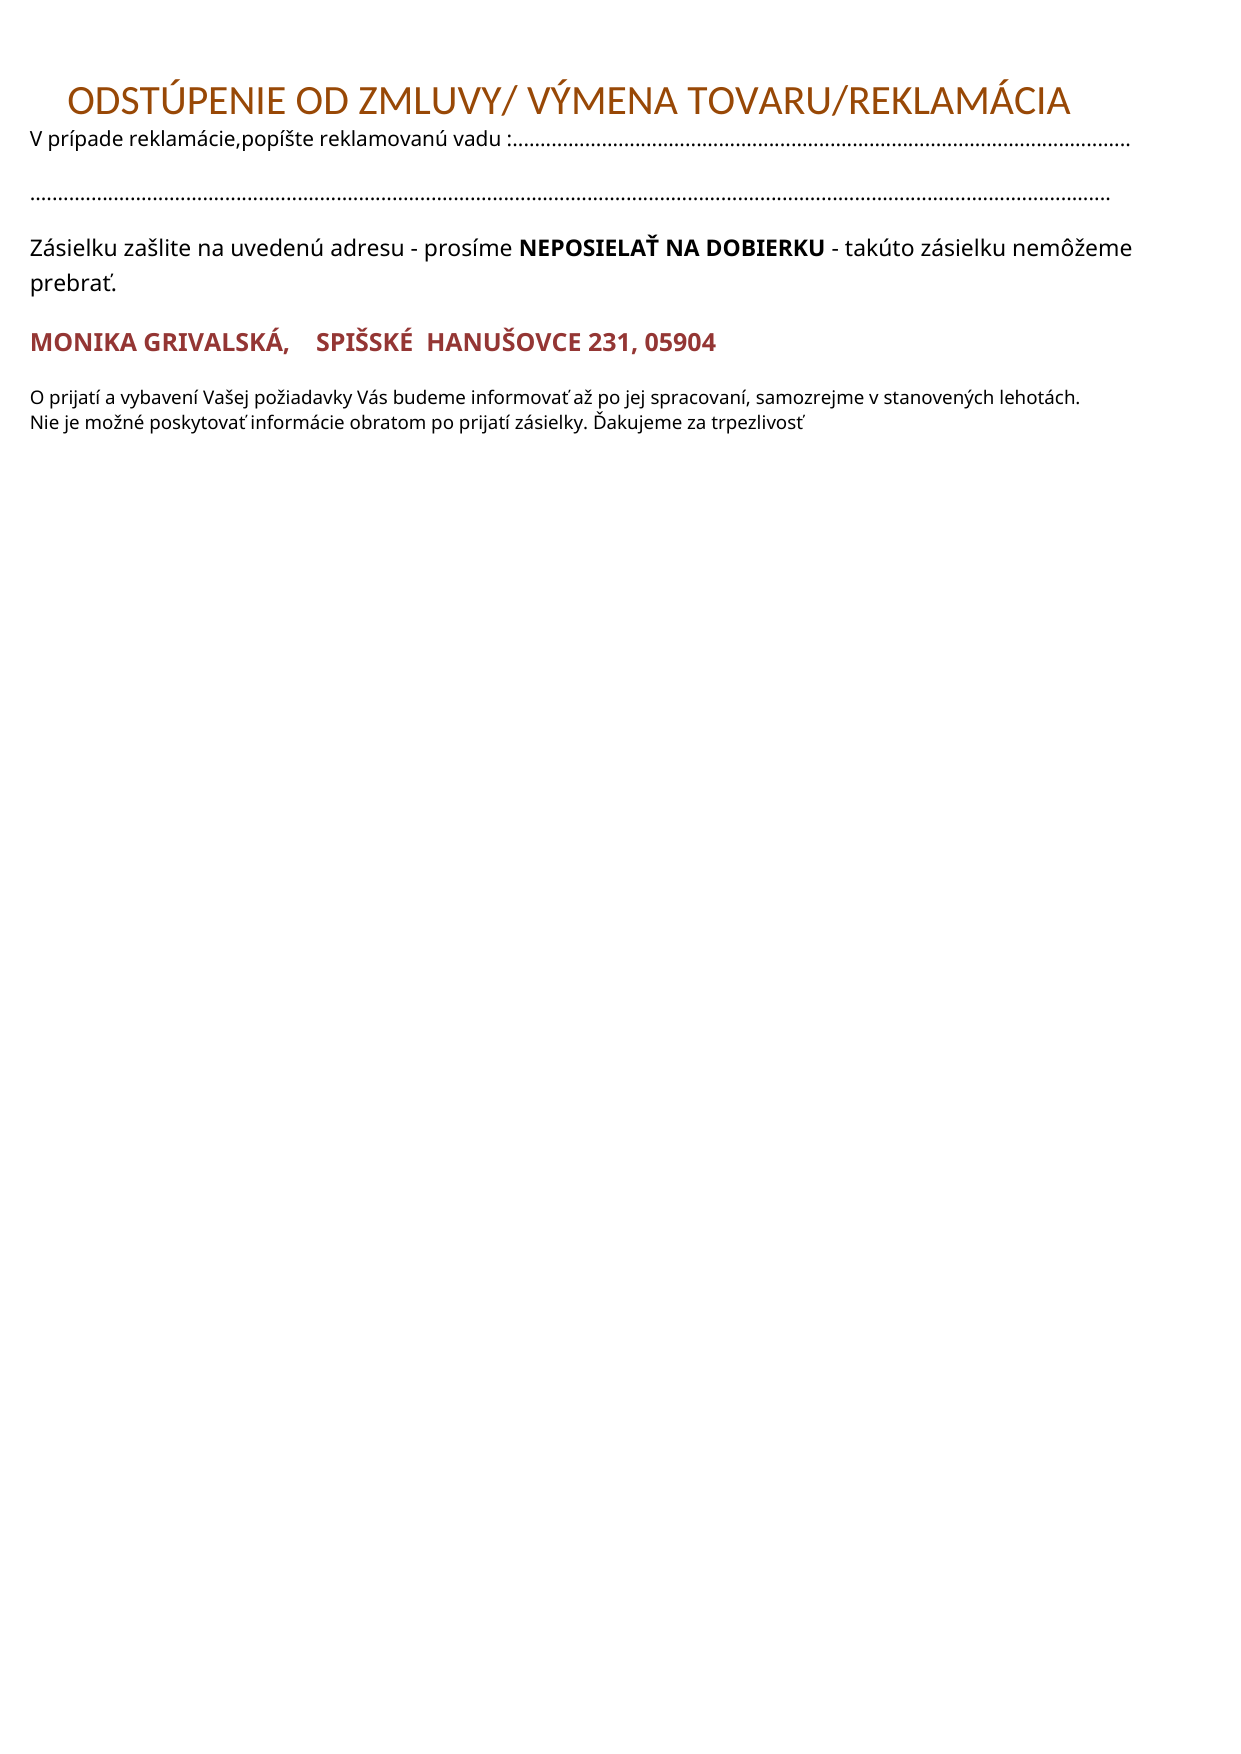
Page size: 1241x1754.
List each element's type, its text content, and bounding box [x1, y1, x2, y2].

text .................................................................................................................................................................................................. [29, 178, 1211, 206]
text O prijatí a vybavení Vašej požiadavky Vás budeme informovať až po jej spracovaní, samozrejme v stanovených lehotách. [29, 384, 1211, 410]
text V prípade reklamácie,popíšte reklamovanú vadu :............................................................................................................... [29, 124, 1211, 153]
text Nie je možné poskytovať informácie obratom po prijatí zásielky. Ďakujeme za trpezlivosť [29, 410, 1211, 435]
text Zásielku zašlite na uvedenú adresu - prosíme NEPOSIELAŤ NA DOBIERKU - takúto zásielku nemôžeme prebrať. [29, 231, 1211, 299]
text MONIKA GRIVALSKÁ, SPIŠSKÉ HANUŠOVCE 231, 05904 [29, 324, 1211, 358]
